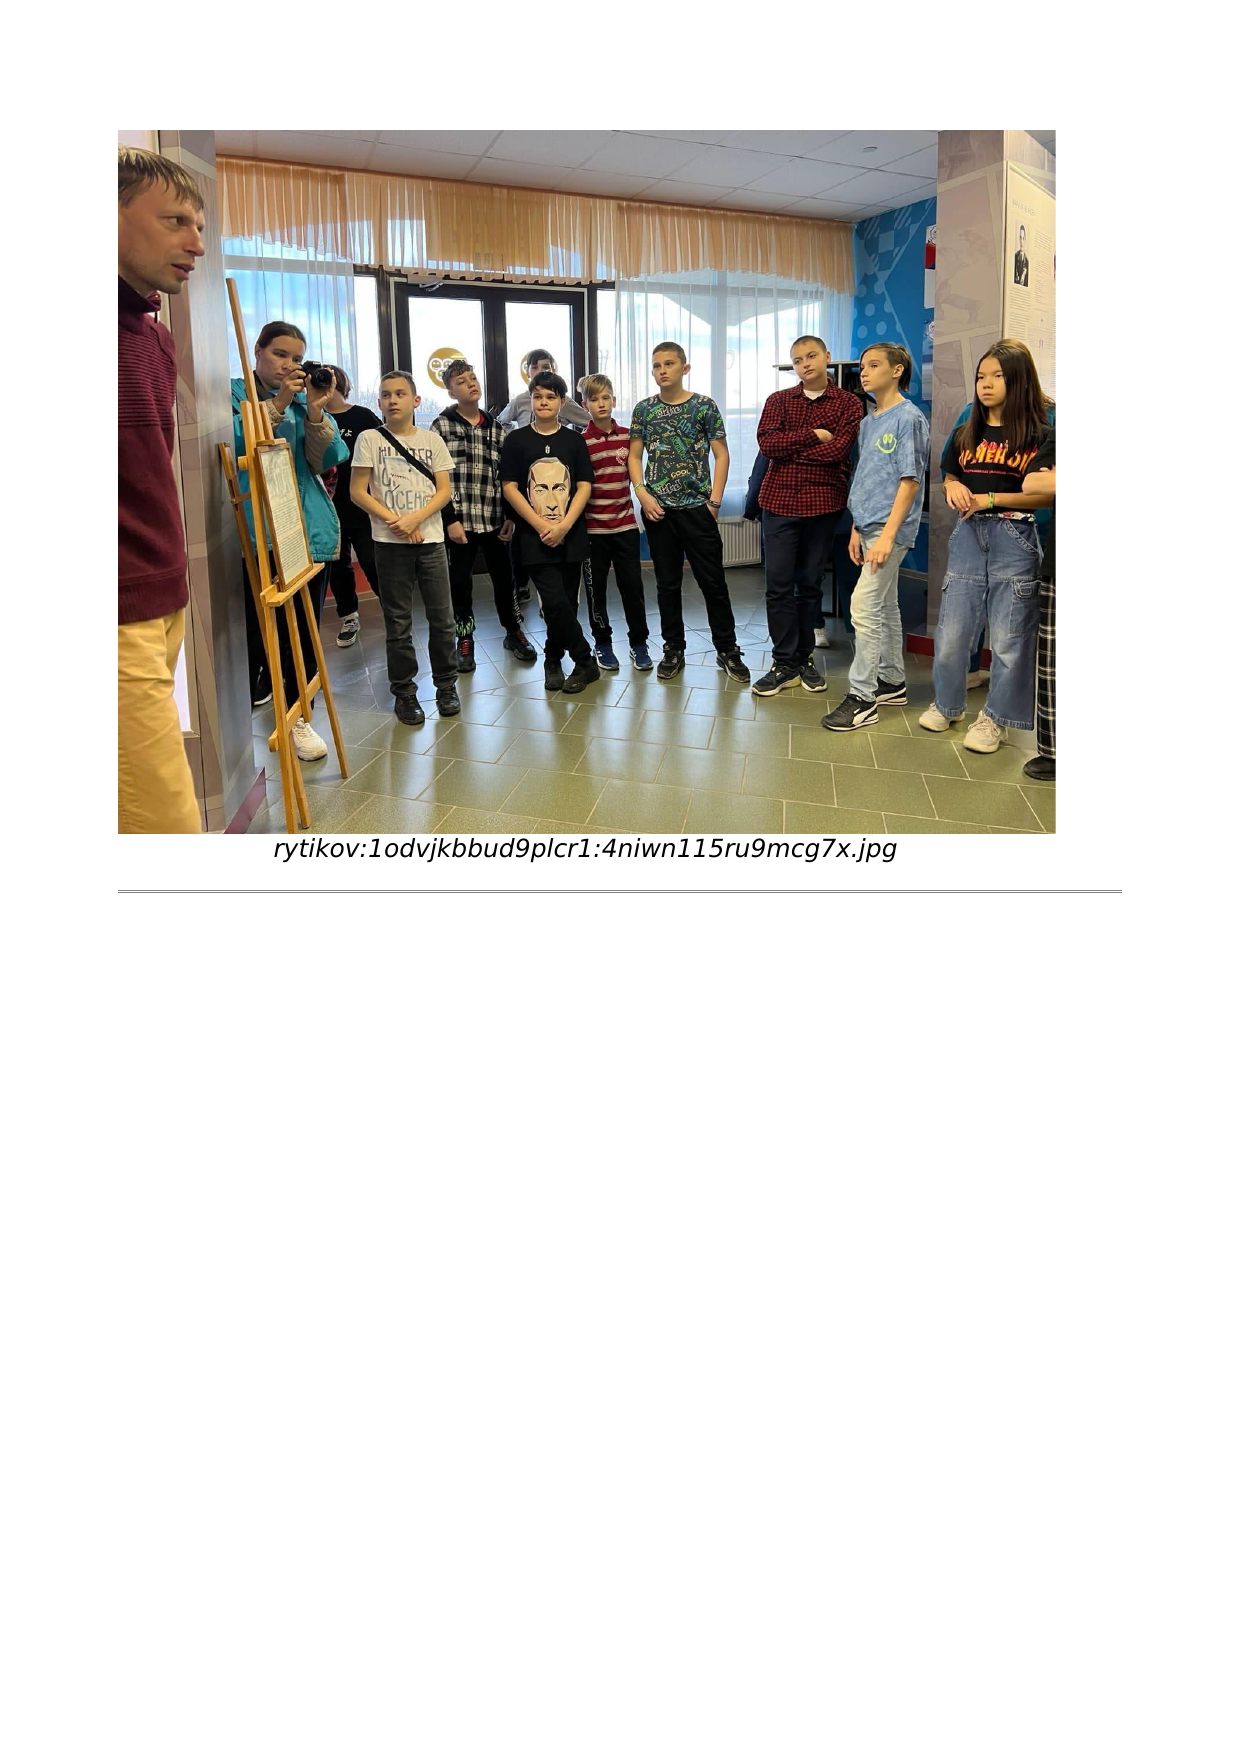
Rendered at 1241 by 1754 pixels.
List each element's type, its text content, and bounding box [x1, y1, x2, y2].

picture [118, 130, 1056, 834]
text rytikov:1odvjkbbud9plcr1:4niwn115ru9mcg7x.jpg [118, 834, 1056, 863]
